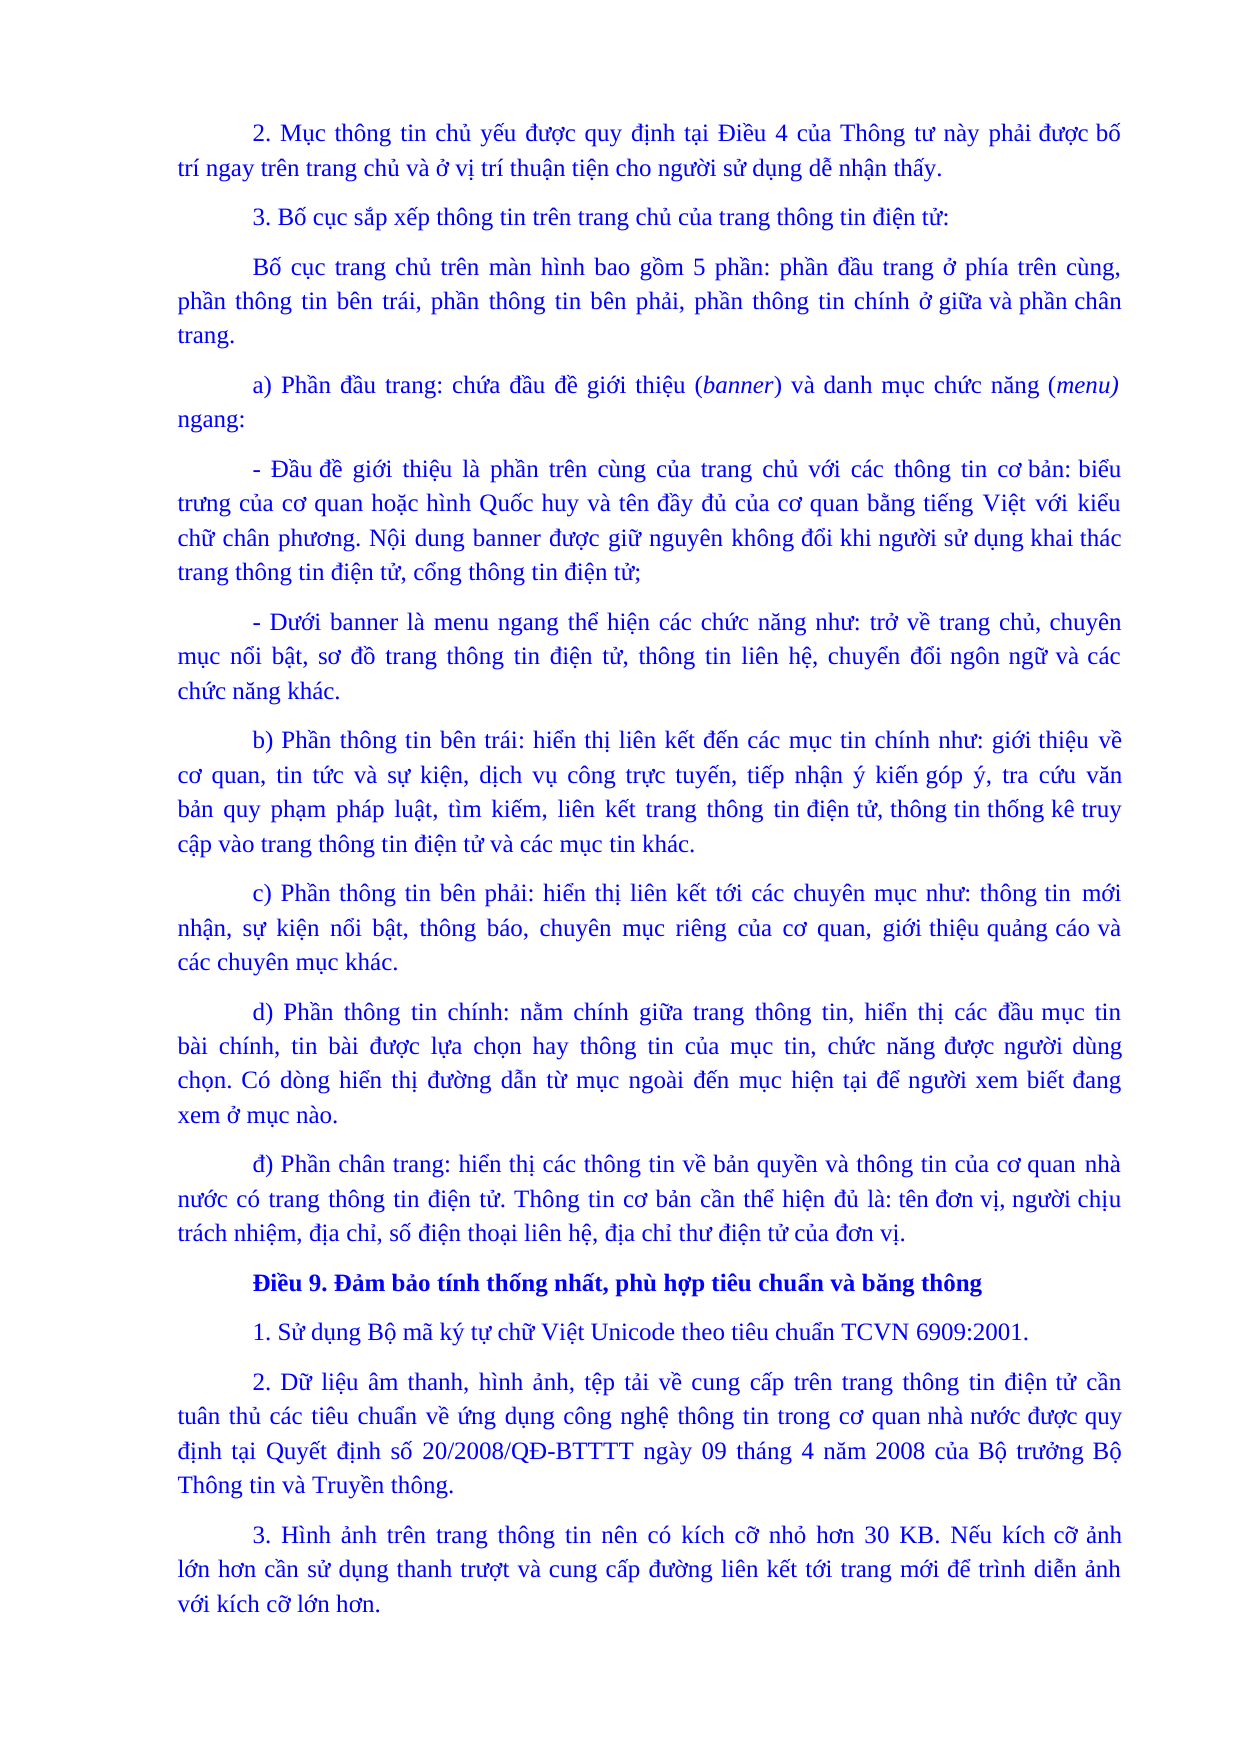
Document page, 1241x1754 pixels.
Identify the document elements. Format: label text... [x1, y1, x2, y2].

text - Đầu đề giới thiệu là phần trên cùng của trang chủ với các thông tin cơ bản: biểu trưng của cơ quan hoặc hình Quốc huy và tên đầy đủ của cơ quan bằng tiếng Việt với kiểu chữ chân phương. Nội dung banner được giữ nguyên không đổi khi người sử dụng khai thác trang thông tin điện tử, cổng thông tin điện tử; [177, 454, 1122, 586]
text 3. Hình ảnh trên trang thông tin nên có kích cỡ nhỏ hơn 30 KB. Nếu kích cỡ ảnh lớn hơn cần sử dụng thanh trượt và cung cấp đường liên kết tới trang mới để trình diễn ảnh với kích cỡ lớn hơn. [177, 1520, 1122, 1618]
text 2. Dữ liệu âm thanh, hình ảnh, tệp tải về cung cấp trên trang thông tin điện tử cần tuân thủ các tiêu chuẩn về ứng dụng công nghệ thông tin trong cơ quan nhà nước được quy định tại Quyết định số 20/2008/QĐ-BTTTT ngày 09 tháng 4 năm 2008 của Bộ trưởng Bộ Thông tin và Truyền thông. [177, 1367, 1122, 1499]
text 1. Sử dụng Bộ mã ký tự chữ Việt Unicode theo tiêu chuẩn TCVN 6909:2001. [177, 1317, 1122, 1346]
text 3. Bố cục sắp xếp thông tin trên trang chủ của trang thông tin điện tử: [177, 202, 1122, 231]
text Điều 9. Đảm bảo tính thống nhất, phù hợp tiêu chuẩn và băng thông [177, 1268, 1122, 1297]
text b) Phần thông tin bên trái: hiển thị liên kết đến các mục tin chính như: giới thiệu về cơ quan, tin tức và sự kiện, dịch vụ công trực tuyến, tiếp nhận ý kiến góp ý, tra cứu văn bản quy phạm pháp luật, tìm kiếm, liên kết trang thông tin điện tử, thông tin thống kê truy cập vào trang thông tin điện tử và các mục tin khác. [177, 725, 1122, 857]
text a) Phần đầu trang: chứa đầu đề giới thiệu (banner) và danh mục chức năng (menu) ngang: [177, 370, 1122, 433]
text d) Phần thông tin chính: nằm chính giữa trang thông tin, hiển thị các đầu mục tin bài chính, tin bài được lựa chọn hay thông tin của mục tin, chức năng được người dùng chọn. Có dòng hiển thị đường dẫn từ mục ngoài đến mục hiện tại để người xem biết đang xem ở mục nào. [177, 997, 1122, 1129]
text đ) Phần chân trang: hiển thị các thông tin về bản quyền và thông tin của cơ quan nhà nước có trang thông tin điện tử. Thông tin cơ bản cần thể hiện đủ là: tên đơn vị, người chịu trách nhiệm, địa chỉ, số điện thoại liên hệ, địa chỉ thư điện tử của đơn vị. [177, 1149, 1122, 1247]
text 2. Mục thông tin chủ yếu được quy định tại Điều 4 của Thông tư này phải được bố trí ngay trên trang chủ và ở vị trí thuận tiện cho người sử dụng dễ nhận thấy. [177, 118, 1122, 181]
text - Dưới banner là menu ngang thể hiện các chức năng như: trở về trang chủ, chuyên mục nổi bật, sơ đồ trang thông tin điện tử, thông tin liên hệ, chuyển đổi ngôn ngữ và các chức năng khác. [177, 607, 1122, 704]
text Bố cục trang chủ trên màn hình bao gồm 5 phần: phần đầu trang ở phía trên cùng, phần thông tin bên trái, phần thông tin bên phải, phần thông tin chính ở giữa và phần chân trang. [177, 252, 1122, 349]
text c) Phần thông tin bên phải: hiển thị liên kết tới các chuyên mục như: thông tin mới nhận, sự kiện nổi bật, thông báo, chuyên mục riêng của cơ quan, giới thiệu quảng cáo và các chuyên mục khác. [177, 878, 1122, 976]
